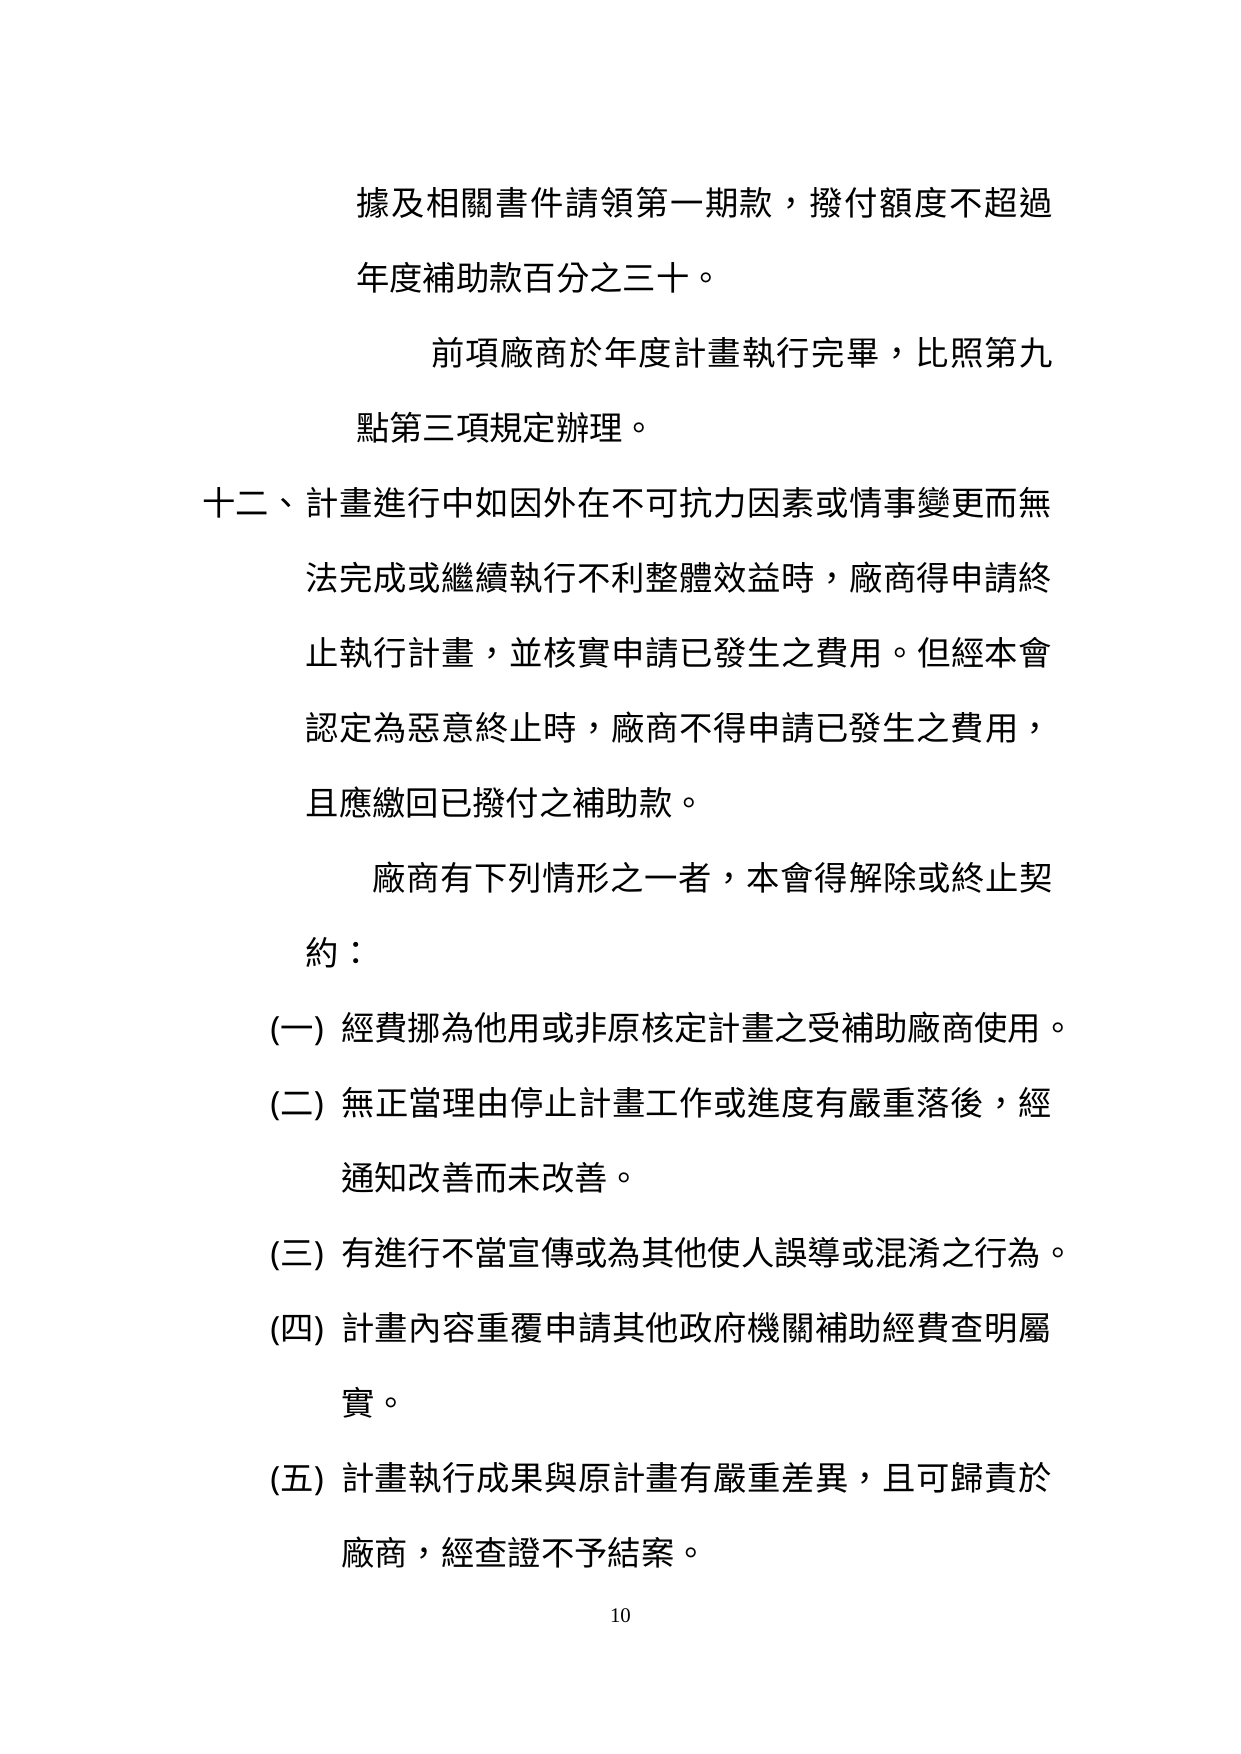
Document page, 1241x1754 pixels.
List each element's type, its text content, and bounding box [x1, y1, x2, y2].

text 據及相關書件請領第一期款，撥付額度不超過年度補助款百分之三十。 [356, 164, 1053, 314]
list 計畫內容重覆申請其他政府機關補助經費查明屬實。 [270, 1289, 1053, 1439]
list 計畫執行成果與原計畫有嚴重差異，且可歸責於廠商，經查證不予結案。 [270, 1439, 1053, 1589]
text 前項廠商於年度計畫執行完畢，比照第九點第三項規定辦理。 [356, 314, 1053, 464]
text 廠商有下列情形之一者，本會得解除或終止契約： [306, 839, 1053, 989]
list 有進行不當宣傳或為其他使人誤導或混淆之行為。 [270, 1214, 1059, 1289]
list 計畫進行中如因外在不可抗力因素或情事變更而無法完成或繼續執行不利整體效益時，廠商得申請終止執行計畫，並核實申請已發生之費用。但經本會認定為惡意終止時，廠商不得申請已發生之費用，且應繳回已撥付之補助款。 [202, 464, 1053, 839]
list 經費挪為他用或非原核定計畫之受補助廠商使用。 [270, 989, 1059, 1064]
list 無正當理由停止計畫工作或進度有嚴重落後，經通知改善而未改善。 [270, 1064, 1053, 1214]
